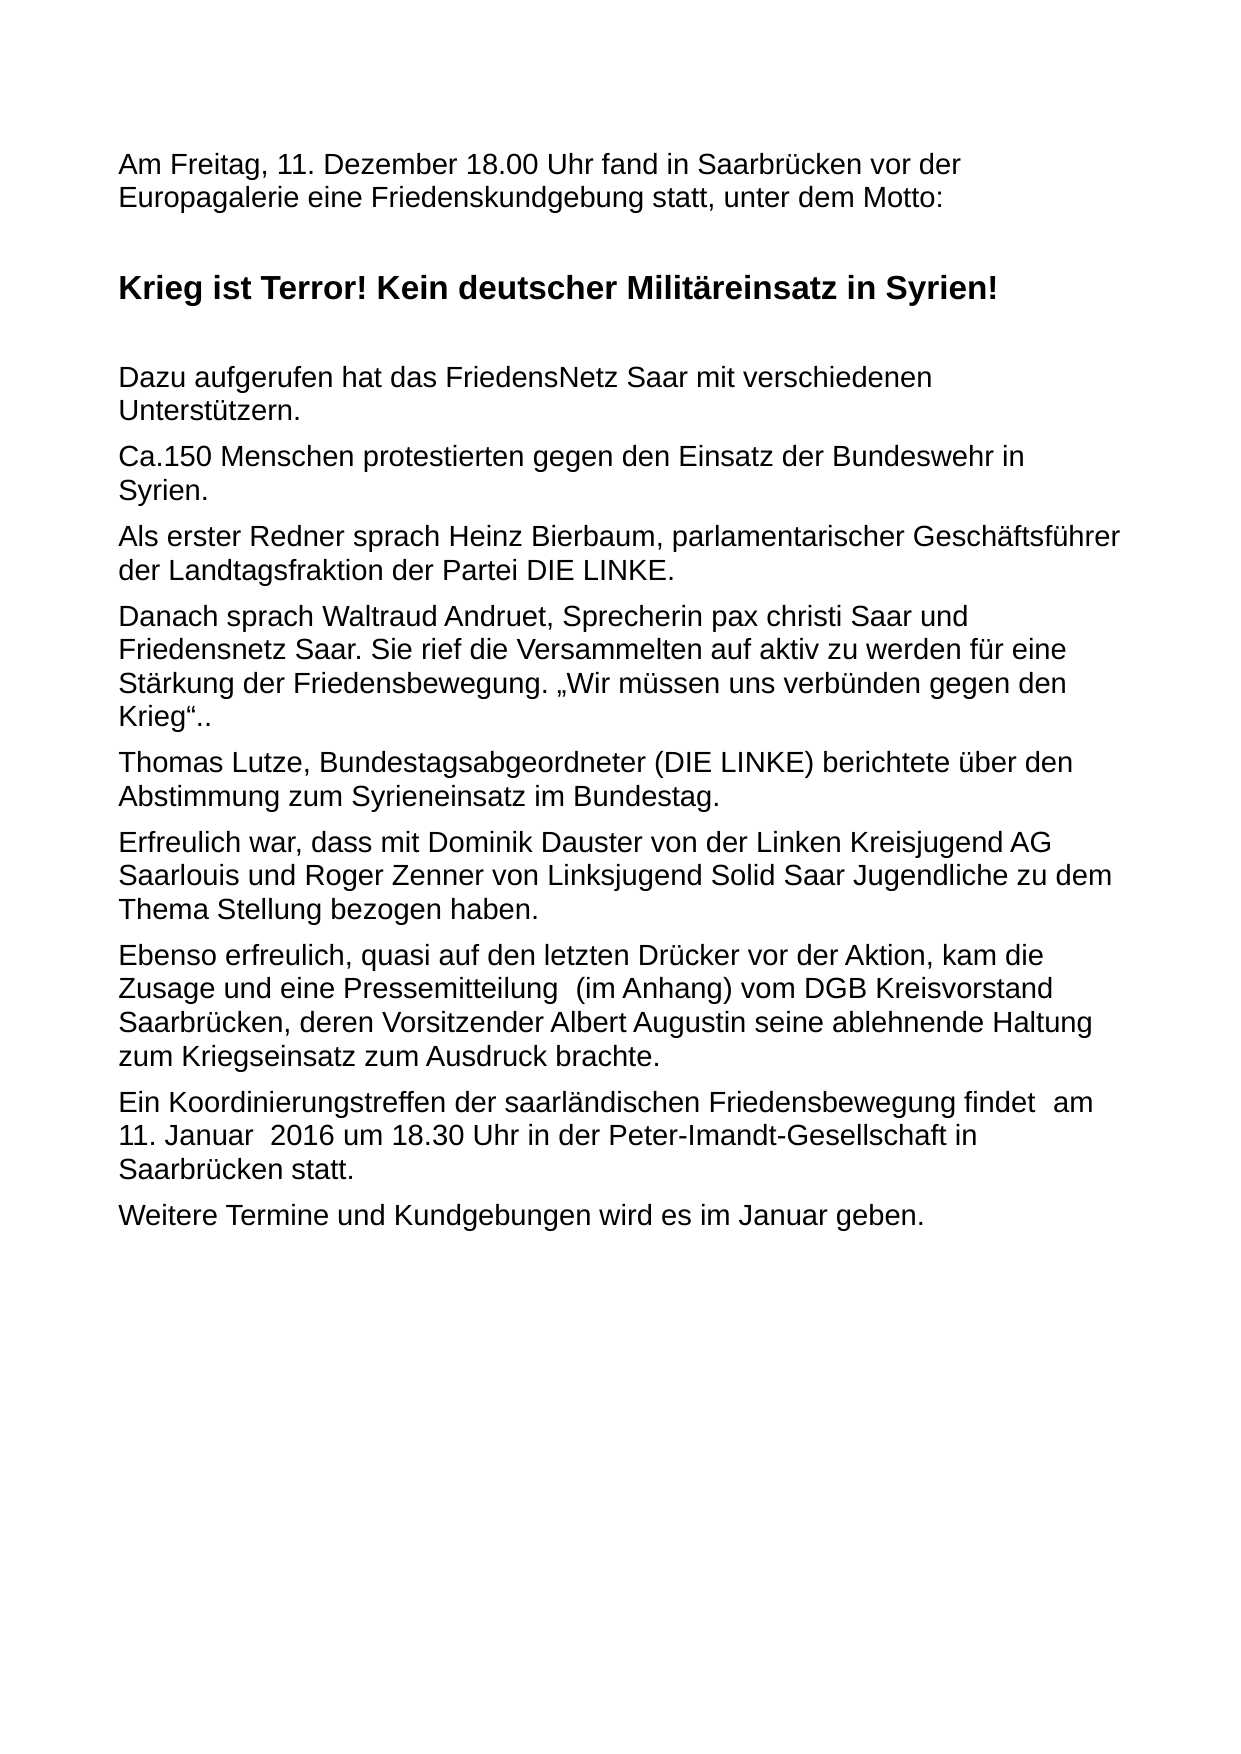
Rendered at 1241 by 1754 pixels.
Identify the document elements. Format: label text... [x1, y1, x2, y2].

text Erfreulich war, dass mit Dominik Dauster von der Linken Kreisjugend AG Saarlouis und Roger Zenner von Linksjugend Solid Saar Jugendliche zu dem Thema Stellung bezogen haben. [118, 825, 1122, 926]
text Krieg ist Terror! Kein deutscher Militäreinsatz in Syrien! [118, 268, 1122, 306]
text Ein Koordinierungstreffen der saarländischen Friedensbewegung findet am 11. Januar 2016 um 18.30 Uhr in der Peter-Imandt-Gesellschaft in Saarbrücken statt. [118, 1085, 1122, 1185]
text Weitere Termine und Kundgebungen wird es im Januar geben. [118, 1198, 1122, 1231]
text Ca.150 Menschen protestierten gegen den Einsatz der Bundeswehr in Syrien. [118, 439, 1122, 507]
text Als erster Redner sprach Heinz Bierbaum, parlamentarischer Geschäftsführer der Landtagsfraktion der Partei DIE LINKE. [118, 519, 1122, 586]
text Ebenso erfreulich, quasi auf den letzten Drücker vor der Aktion, kam die Zusage und eine Pressemitteilung (im Anhang) vom DGB Kreisvorstand Saarbrücken, deren Vorsitzender Albert Augustin seine ablehnende Haltung zum Kriegseinsatz zum Ausdruck brachte. [118, 938, 1122, 1072]
text Danach sprach Waltraud Andruet, Sprecherin pax christi Saar und Friedensnetz Saar. Sie rief die Versammelten auf aktiv zu werden für eine Stärkung der Friedensbewegung. „Wir müssen uns verbünden gegen den Krieg“.. [118, 599, 1122, 733]
text Dazu aufgerufen hat das FriedensNetz Saar mit verschiedenen Unterstützern. [118, 360, 1122, 427]
text Am Freitag, 11. Dezember 18.00 Uhr fand in Saarbrücken vor der Europagalerie eine Friedenskundgebung statt, unter dem Motto: [118, 147, 1122, 214]
text Thomas Lutze, Bundestagsabgeordneter (DIE LINKE) berichtete über den Abstimmung zum Syrieneinsatz im Bundestag. [118, 745, 1122, 812]
